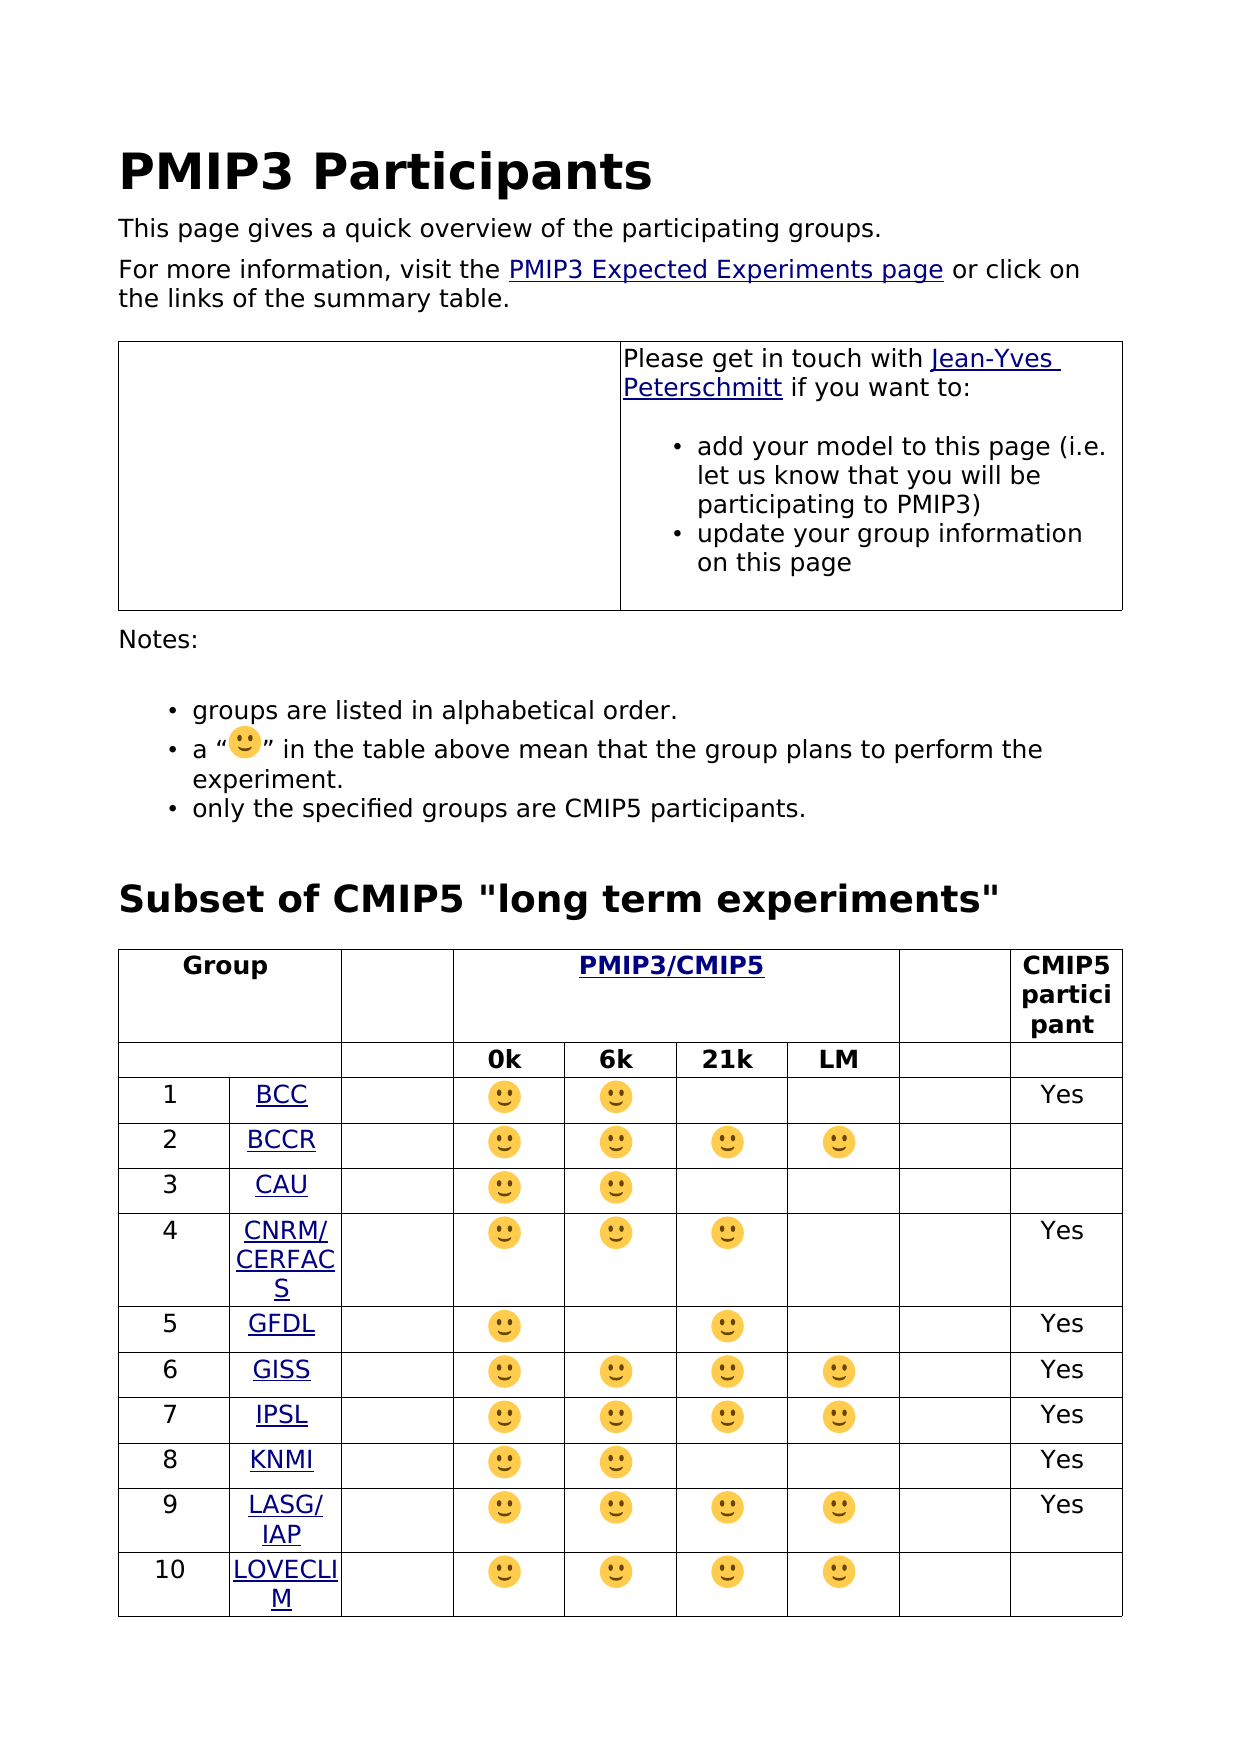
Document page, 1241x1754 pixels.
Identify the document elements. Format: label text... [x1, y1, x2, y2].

table_cell [900, 1398, 1010, 1442]
table_cell [788, 1307, 899, 1352]
table_cell 8 [119, 1444, 229, 1488]
table_cell [342, 1043, 453, 1077]
table_cell [1011, 1124, 1122, 1168]
table_cell [788, 1353, 899, 1397]
table_cell [1011, 1043, 1122, 1077]
table_cell [677, 1398, 787, 1442]
table_cell [788, 1398, 899, 1442]
table_cell [677, 1553, 787, 1616]
table_header [900, 950, 1010, 1042]
table_cell [565, 1214, 676, 1306]
table_header Group [119, 950, 341, 1042]
table_cell [454, 1214, 564, 1306]
table_cell Yes [1011, 1353, 1122, 1397]
table_cell [454, 1307, 564, 1352]
table_cell [788, 1124, 899, 1168]
table_cell [454, 1353, 564, 1397]
table_cell 3 [119, 1169, 229, 1213]
table_cell [565, 1398, 676, 1442]
table_header PMIP3/CMIP5 [454, 950, 899, 1042]
table_cell [677, 1307, 787, 1352]
table_cell [788, 1078, 899, 1122]
table_header [119, 342, 620, 610]
list groups are listed in alphabetical order. [177, 696, 1122, 725]
table_cell [788, 1169, 899, 1213]
table_header Please get in touch with Jean-Yves Peterschmitt if you want to: add your model to this page (i.e. let us know that you will be participating to PMIP3) update your group information on this page [621, 342, 1122, 610]
table_cell [342, 1214, 453, 1306]
table_cell BCCR [230, 1124, 341, 1168]
table_cell [900, 1043, 1010, 1077]
table_cell [788, 1489, 899, 1552]
table_cell [677, 1124, 787, 1168]
table_cell Yes [1011, 1214, 1122, 1306]
table_cell Yes [1011, 1078, 1122, 1122]
table_cell [900, 1307, 1010, 1352]
table_cell [900, 1489, 1010, 1552]
table_cell [565, 1353, 676, 1397]
table_cell [565, 1078, 676, 1122]
table_cell [342, 1353, 453, 1397]
table_cell [677, 1078, 787, 1122]
table_cell [900, 1169, 1010, 1213]
table_cell 21k [677, 1043, 787, 1077]
table_cell [454, 1124, 564, 1168]
table_cell [900, 1444, 1010, 1488]
table_cell [342, 1078, 453, 1122]
table_cell LOVECLIM [230, 1553, 341, 1616]
table_cell [900, 1553, 1010, 1616]
table_cell IPSL [230, 1398, 341, 1442]
table_cell [454, 1398, 564, 1442]
table_header [342, 950, 453, 1042]
table_cell CNRM/CERFACS [230, 1214, 341, 1306]
table_cell [677, 1444, 787, 1488]
table_cell 6k [565, 1043, 676, 1077]
table_cell [565, 1489, 676, 1552]
table_cell Yes [1011, 1398, 1122, 1442]
table_cell [342, 1124, 453, 1168]
table_cell [900, 1078, 1010, 1122]
text Notes: [118, 625, 1122, 654]
table_cell KNMI [230, 1444, 341, 1488]
table_cell 5 [119, 1307, 229, 1352]
table_cell [342, 1398, 453, 1442]
table_cell 10 [119, 1553, 229, 1616]
subtitle PMIP3 Participants [118, 143, 1122, 201]
table_cell LM [788, 1043, 899, 1077]
table_cell [677, 1353, 787, 1397]
table_cell [119, 1043, 341, 1077]
table_cell [342, 1444, 453, 1488]
table_cell [1011, 1169, 1122, 1213]
table_cell 2 [119, 1124, 229, 1168]
table_cell 1 [119, 1078, 229, 1122]
table_cell Yes [1011, 1489, 1122, 1552]
table_cell [342, 1553, 453, 1616]
table_cell GFDL [230, 1307, 341, 1352]
table_cell 0k [454, 1043, 564, 1077]
text This page gives a quick overview of the participating groups. [118, 214, 1122, 243]
table_cell 9 [119, 1489, 229, 1552]
table_cell [454, 1553, 564, 1616]
table_cell [454, 1489, 564, 1552]
table_cell [677, 1169, 787, 1213]
table_header CMIP5 participant [1011, 950, 1122, 1042]
table_cell [342, 1489, 453, 1552]
table_cell [565, 1444, 676, 1488]
table_cell [454, 1169, 564, 1213]
text For more information, visit the PMIP3 Expected Experiments page or click on the links of the summary table. [118, 256, 1122, 314]
table_cell [1011, 1553, 1122, 1616]
list a “” in the table above mean that the group plans to perform the experiment. [177, 725, 1122, 794]
list only the specified groups are CMIP5 participants. [177, 794, 1122, 823]
table_cell [788, 1553, 899, 1616]
table_cell [454, 1444, 564, 1488]
table_cell 6 [119, 1353, 229, 1397]
table_cell LASG/IAP [230, 1489, 341, 1552]
table_cell [788, 1444, 899, 1488]
table_cell [677, 1214, 787, 1306]
table_cell CAU [230, 1169, 341, 1213]
table_cell Yes [1011, 1444, 1122, 1488]
table_cell [565, 1307, 676, 1352]
table_cell [565, 1124, 676, 1168]
table_cell [900, 1353, 1010, 1397]
table_cell 7 [119, 1398, 229, 1442]
table_cell [565, 1169, 676, 1213]
table_cell Yes [1011, 1307, 1122, 1352]
table_cell BCC [230, 1078, 341, 1122]
table_cell GISS [230, 1353, 341, 1397]
table_cell [454, 1078, 564, 1122]
table_cell 4 [119, 1214, 229, 1306]
table_cell [788, 1214, 899, 1306]
table_cell [342, 1307, 453, 1352]
table_cell [565, 1553, 676, 1616]
table_cell [677, 1489, 787, 1552]
table_cell [342, 1169, 453, 1213]
table_cell [900, 1214, 1010, 1306]
table_cell [900, 1124, 1010, 1168]
subtitle Subset of CMIP5 "long term experiments" [118, 878, 1122, 921]
